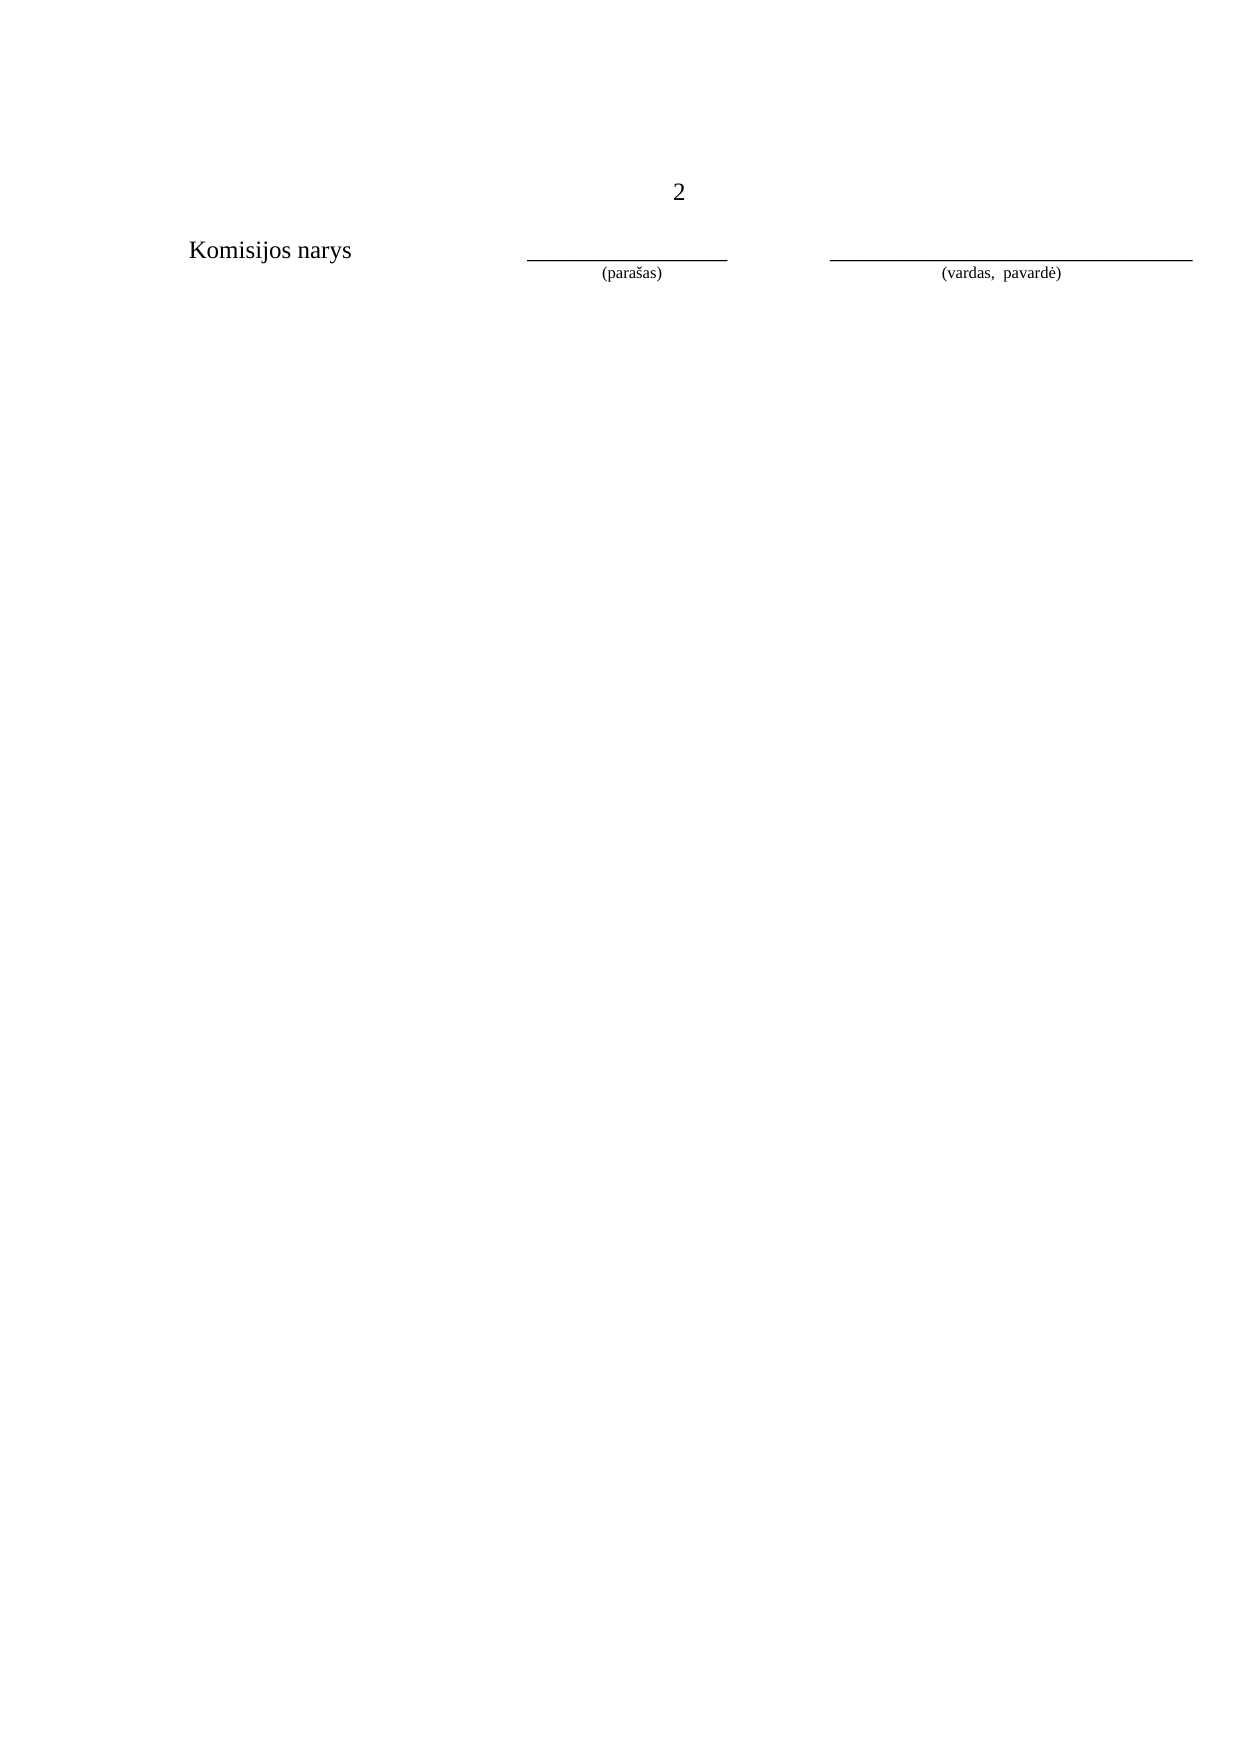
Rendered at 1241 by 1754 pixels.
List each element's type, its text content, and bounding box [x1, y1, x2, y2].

table_header Komisijos narys [177, 235, 516, 292]
table_header ________________ (parašas) [516, 235, 819, 292]
table_header _____________________________ (vardas, pavardė) [819, 235, 1204, 292]
